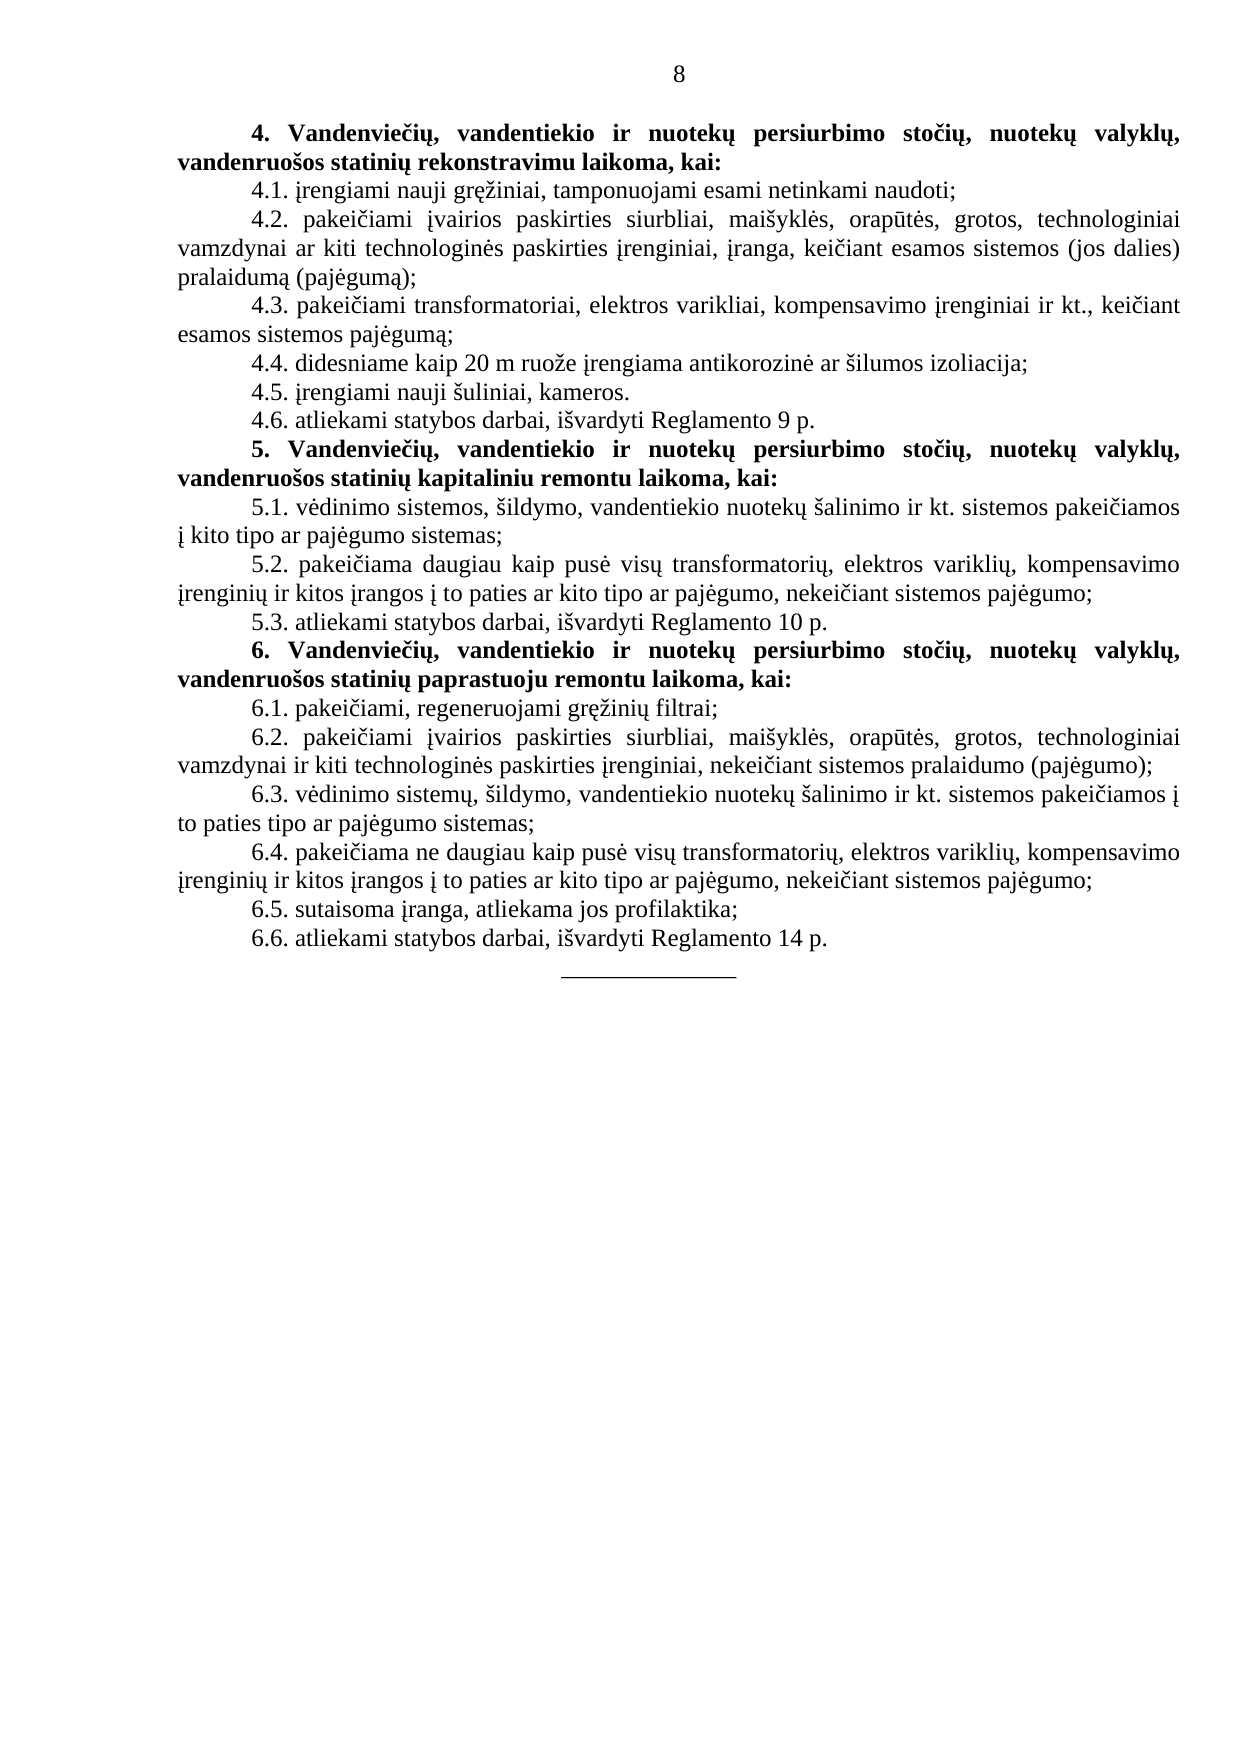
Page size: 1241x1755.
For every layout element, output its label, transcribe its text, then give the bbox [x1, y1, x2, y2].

text 6.5. sutaisoma įranga, atliekama jos profilaktika; [177, 894, 1181, 923]
text 6.6. atliekami statybos darbai, išvardyti Reglamento 14 p. [177, 923, 1181, 952]
text 6.3. vėdinimo sistemų, šildymo, vandentiekio nuotekų šalinimo ir kt. sistemos pakeičiamos į to paties tipo ar pajėgumo sistemas; [177, 779, 1181, 837]
text 4.5. įrengiami nauji šuliniai, kameros. [177, 377, 1181, 406]
text 4.1. įrengiami nauji gręžiniai, tamponuojami esami netinkami naudoti; [177, 176, 1181, 204]
text 5.3. atliekami statybos darbai, išvardyti Reglamento 10 p. [177, 607, 1181, 636]
text 5. Vandenviečių, vandentiekio ir nuotekų persiurbimo stočių, nuotekų valyklų, vandenruošos statinių kapitaliniu remontu laikoma, kai: [177, 434, 1181, 492]
text 6. Vandenviečių, vandentiekio ir nuotekų persiurbimo stočių, nuotekų valyklų, vandenruošos statinių paprastuoju remontu laikoma, kai: [177, 636, 1181, 693]
text 4.3. pakeičiami transformatoriai, elektros varikliai, kompensavimo įrenginiai ir kt., keičiant esamos sistemos pajėgumą; [177, 291, 1181, 348]
text 4.6. atliekami statybos darbai, išvardyti Reglamento 9 p. [177, 406, 1181, 434]
text 4.2. pakeičiami įvairios paskirties siurbliai, maišyklės, orapūtės, grotos, technologiniai vamzdynai ar kiti technologinės paskirties įrenginiai, įranga, keičiant esamos sistemos (jos dalies) pralaidumą (pajėgumą); [177, 204, 1181, 291]
text 5.1. vėdinimo sistemos, šildymo, vandentiekio nuotekų šalinimo ir kt. sistemos pakeičiamos į kito tipo ar pajėgumo sistemas; [177, 492, 1181, 549]
text 6.4. pakeičiama ne daugiau kaip pusė visų transformatorių, elektros variklių, kompensavimo įrenginių ir kitos įrangos į to paties ar kito tipo ar pajėgumo, nekeičiant sistemos pajėgumo; [177, 837, 1181, 894]
text 4. Vandenviečių, vandentiekio ir nuotekų persiurbimo stočių, nuotekų valyklų, vandenruošos statinių rekonstravimu laikoma, kai: [177, 118, 1181, 176]
text ______________ [177, 952, 1181, 981]
text 5.2. pakeičiama daugiau kaip pusė visų transformatorių, elektros variklių, kompensavimo įrenginių ir kitos įrangos į to paties ar kito tipo ar pajėgumo, nekeičiant sistemos pajėgumo; [177, 549, 1181, 607]
text 6.1. pakeičiami, regeneruojami gręžinių filtrai; [177, 693, 1181, 722]
text 4.4. didesniame kaip 20 m ruože įrengiama antikorozinė ar šilumos izoliacija; [177, 348, 1181, 377]
text 6.2. pakeičiami įvairios paskirties siurbliai, maišyklės, orapūtės, grotos, technologiniai vamzdynai ir kiti technologinės paskirties įrenginiai, nekeičiant sistemos pralaidumo (pajėgumo); [177, 722, 1181, 779]
